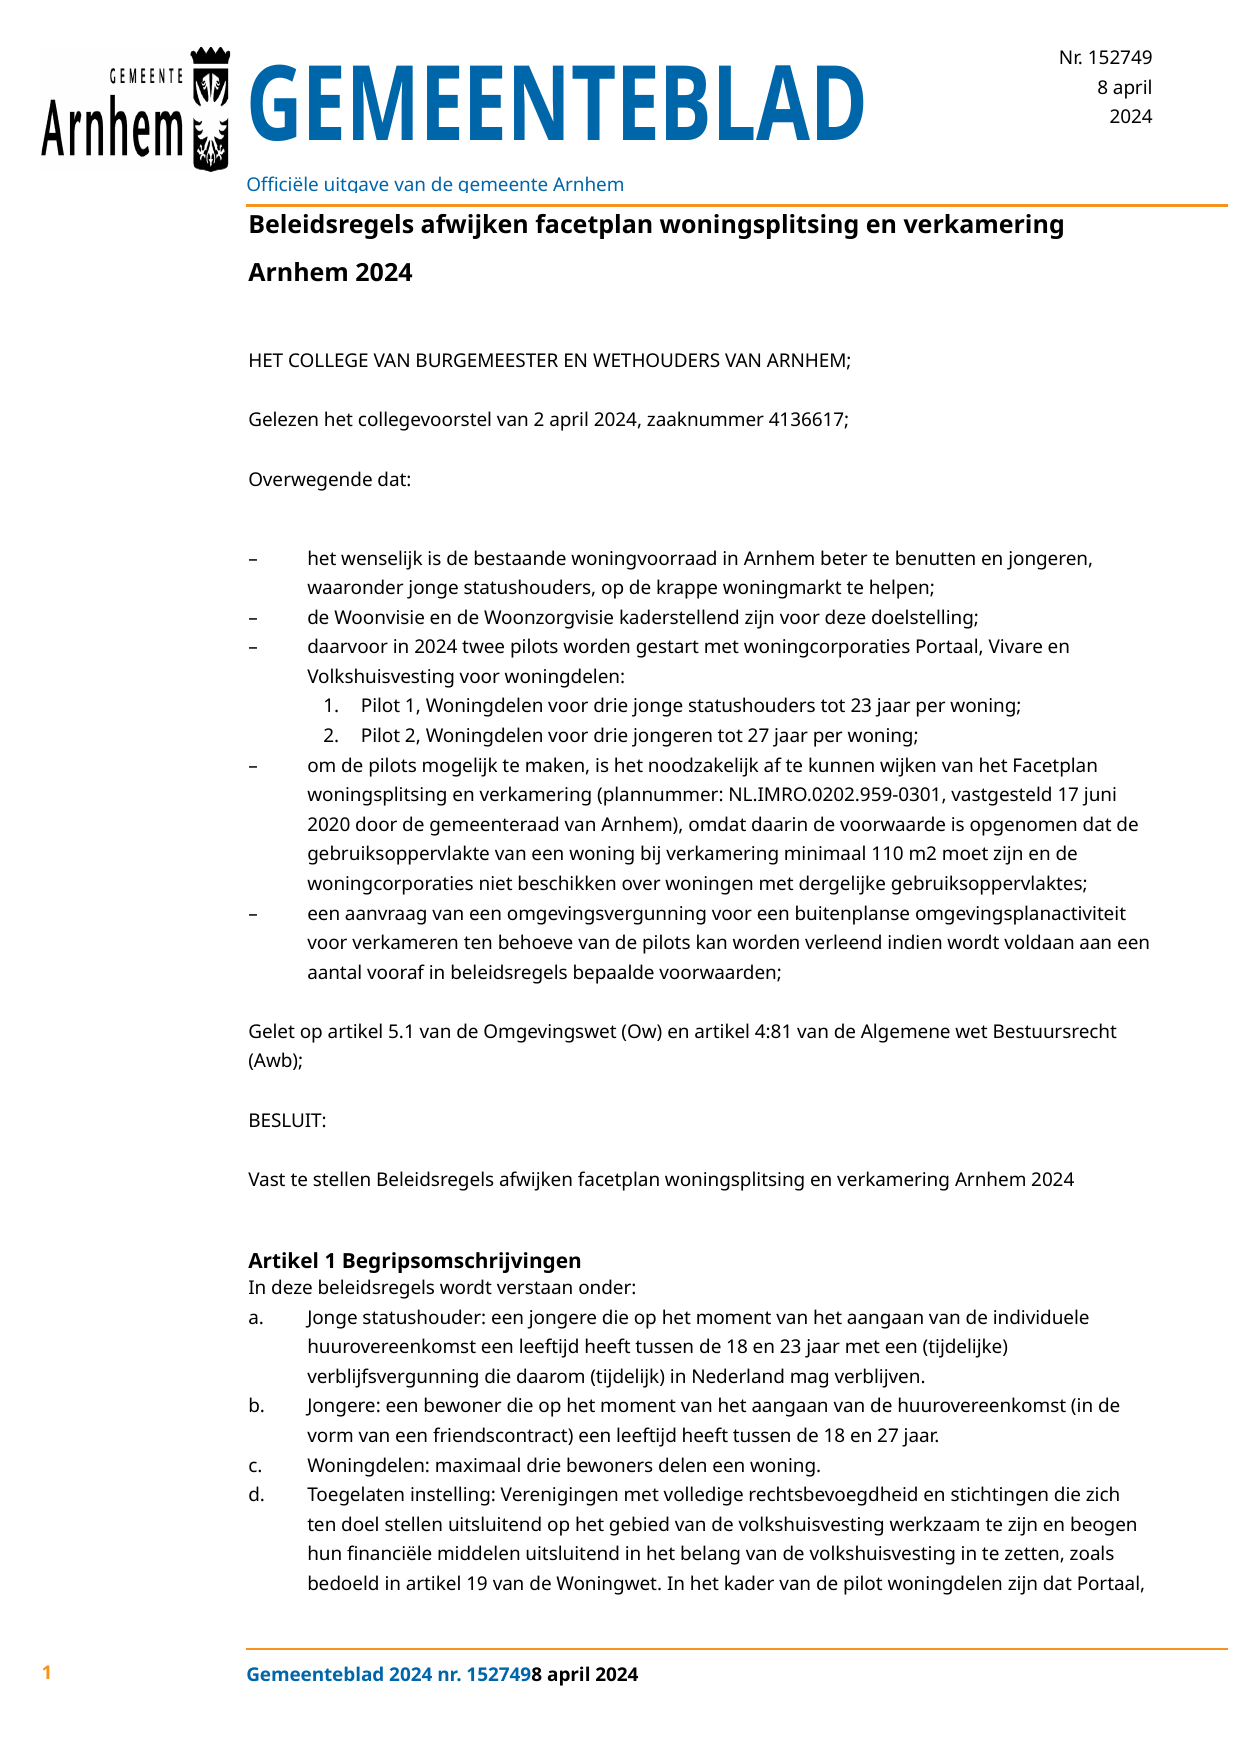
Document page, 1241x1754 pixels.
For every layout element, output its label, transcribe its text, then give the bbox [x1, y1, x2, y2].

text BESLUIT: [248, 1107, 1152, 1132]
list Jongere: een bewoner die op het moment van het aangaan van de huurovereenkomst (in de vorm van een friendscontract) een leeftijd heeft tussen de 18 en 27 jaar. [248, 1393, 1152, 1448]
text Beleidsregels afwijken facetplan woningsplitsing en verkamering Arnhem 2024 [248, 207, 1152, 288]
list daarvoor in 2024 twee pilots worden gestart met woningcorporaties Portaal, Vivare en Volkshuisvesting voor woningdelen: [248, 633, 1152, 689]
text Artikel 1 Begripsomschrijvingen [248, 1246, 1152, 1274]
text Gelezen het collegevoorstel van 2 april 2024, zaaknummer 4136617; [248, 407, 1152, 432]
list Toegelaten instelling: Verenigingen met volledige rechtsbevoegdheid en stichtingen die zich ten doel stellen uitsluitend op het gebied van de volkshuisvesting werkzaam te zijn en beogen hun financiële middelen uitsluitend in het belang van de volkshuisvesting in te zetten, zoals bedoeld in artikel 19 van de Woningwet. In het kader van de pilot woningdelen zijn dat Portaal, [248, 1481, 1152, 1596]
list Woningdelen: maximaal drie bewoners delen een woning. [248, 1452, 1152, 1478]
text HET COLLEGE VAN BURGEMEESTER EN WETHOUDERS VAN ARNHEM; [248, 347, 1152, 373]
text Overwegende dat: [248, 466, 1152, 492]
text Gelet op artikel 5.1 van de Omgevingswet (Ow) en artikel 4:81 van de Algemene wet Bestuursrecht (Awb); [248, 1018, 1152, 1073]
list om de pilots mogelijk te maken, is het noodzakelijk af te kunnen wijken van het Facetplan woningsplitsing en verkamering (plannummer: NL.IMRO.0202.959-0301, vastgesteld 17 juni 2020 door de gemeenteraad van Arnhem), omdat daarin de voorwaarde is opgenomen dat de gebruiksoppervlakte van een woning bij verkamering minimaal 110 m2 moet zijn en de woningcorporaties niet beschikken over woningen met dergelijke gebruiksoppervlaktes; [248, 752, 1152, 896]
list Pilot 1, Woningdelen voor drie jonge statushouders tot 23 jaar per woning; [323, 693, 1152, 718]
text In deze beleidsregels wordt verstaan onder: [248, 1274, 1152, 1300]
list Jonge statushouder: een jongere die op het moment van het aangaan van de individuele huurovereenkomst een leeftijd heeft tussen de 18 en 23 jaar met een (tijdelijke) verblijfsvergunning die daarom (tijdelijk) in Nederland mag verblijven. [248, 1304, 1152, 1389]
list een aanvraag van een omgevingsvergunning voor een buitenplanse omgevingsplanactiviteit voor verkameren ten behoeve van de pilots kan worden verleend indien wordt voldaan aan een aantal vooraf in beleidsregels bepaalde voorwaarden; [248, 900, 1152, 984]
picture [41, 47, 231, 172]
list Pilot 2, Woningdelen voor drie jongeren tot 27 jaar per woning; [323, 722, 1152, 748]
text Vast te stellen Beleidsregels afwijken facetplan woningsplitsing en verkamering Arnhem 2024 [248, 1166, 1152, 1192]
list het wenselijk is de bestaande woningvoorraad in Arnhem beter te benutten en jongeren, waaronder jonge statushouders, op de krappe woningmarkt te helpen; [248, 545, 1152, 600]
list de Woonvisie en de Woonzorgvisie kaderstellend zijn voor deze doelstelling; [248, 604, 1152, 629]
